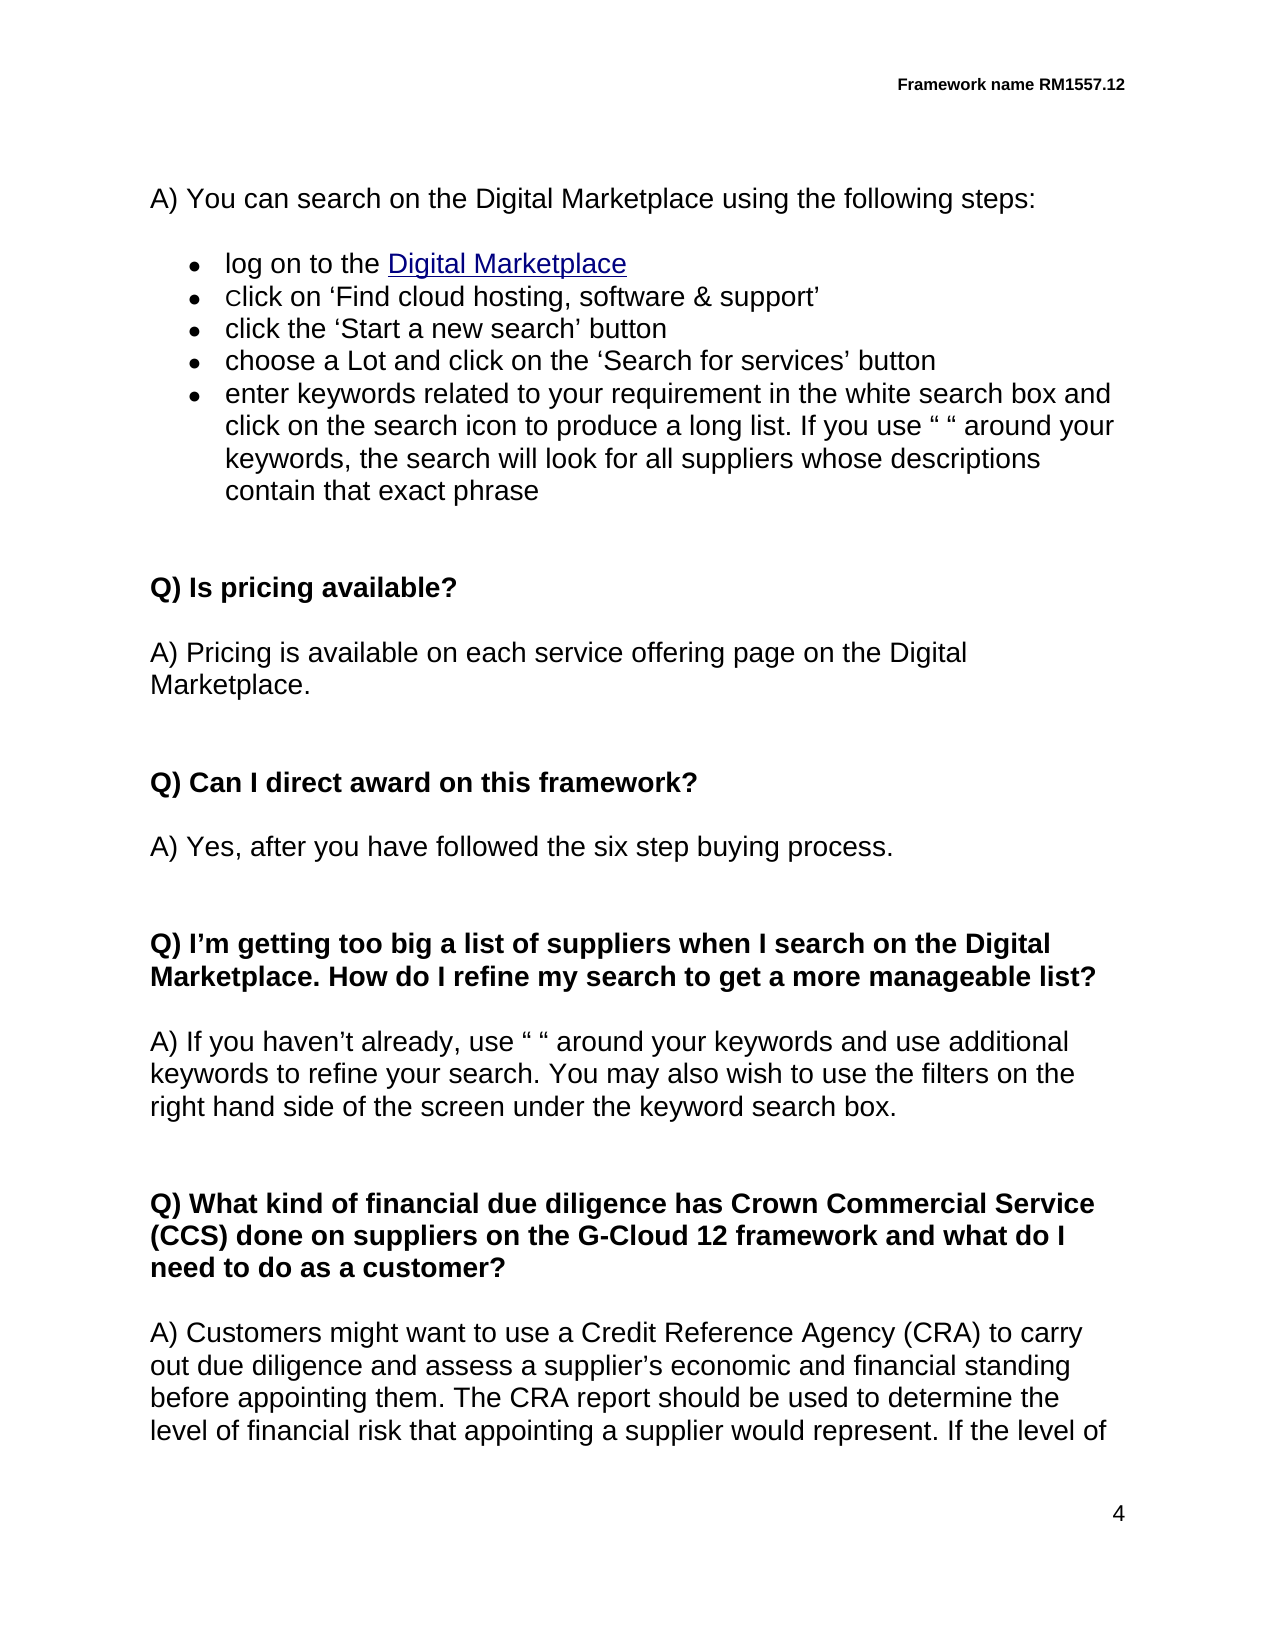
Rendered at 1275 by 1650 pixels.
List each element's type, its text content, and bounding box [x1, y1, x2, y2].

text A) You can search on the Digital Marketplace using the following steps: [150, 182, 1125, 215]
text A) Pricing is available on each service offering page on the Digital Marketplace. [150, 636, 1125, 701]
list click the ‘Start a new search’ button [187, 312, 1125, 344]
text A) Customers might want to use a Credit Reference Agency (CRA) to carry out due diligence and assess a supplier’s economic and financial standing before appointing them. The CRA report should be used to determine the level of financial risk that appointing a supplier would represent. If the level of [150, 1316, 1125, 1446]
text Q) I’m getting too big a list of suppliers when I search on the Digital Marketplace. How do I refine my search to get a more manageable list? [150, 927, 1125, 992]
list choose a Lot and click on the ‘Search for services’ button [187, 344, 1125, 377]
text Q) What kind of financial due diligence has Crown Commercial Service (CCS) done on suppliers on the G-Cloud 12 framework and what do I need to do as a customer? [150, 1187, 1125, 1284]
text A) If you haven’t already, use “ “ around your keywords and use additional keywords to refine your search. You may also wish to use the filters on the right hand side of the screen under the keyword search box. [150, 1025, 1125, 1122]
list log on to the Digital Marketplace [187, 247, 1125, 279]
text A) Yes, after you have followed the six step buying process. [150, 830, 1125, 863]
text Q) Can I direct award on this framework? [150, 766, 1125, 798]
list enter keywords related to your requirement in the white search box and click on the search icon to produce a long list. If you use “ “ around your keywords, the search will look for all suppliers whose descriptions contain that exact phrase [187, 377, 1125, 506]
list Click on ‘Find cloud hosting, software & support’ [187, 279, 1125, 312]
text Q) Is pricing available? [150, 571, 1125, 603]
